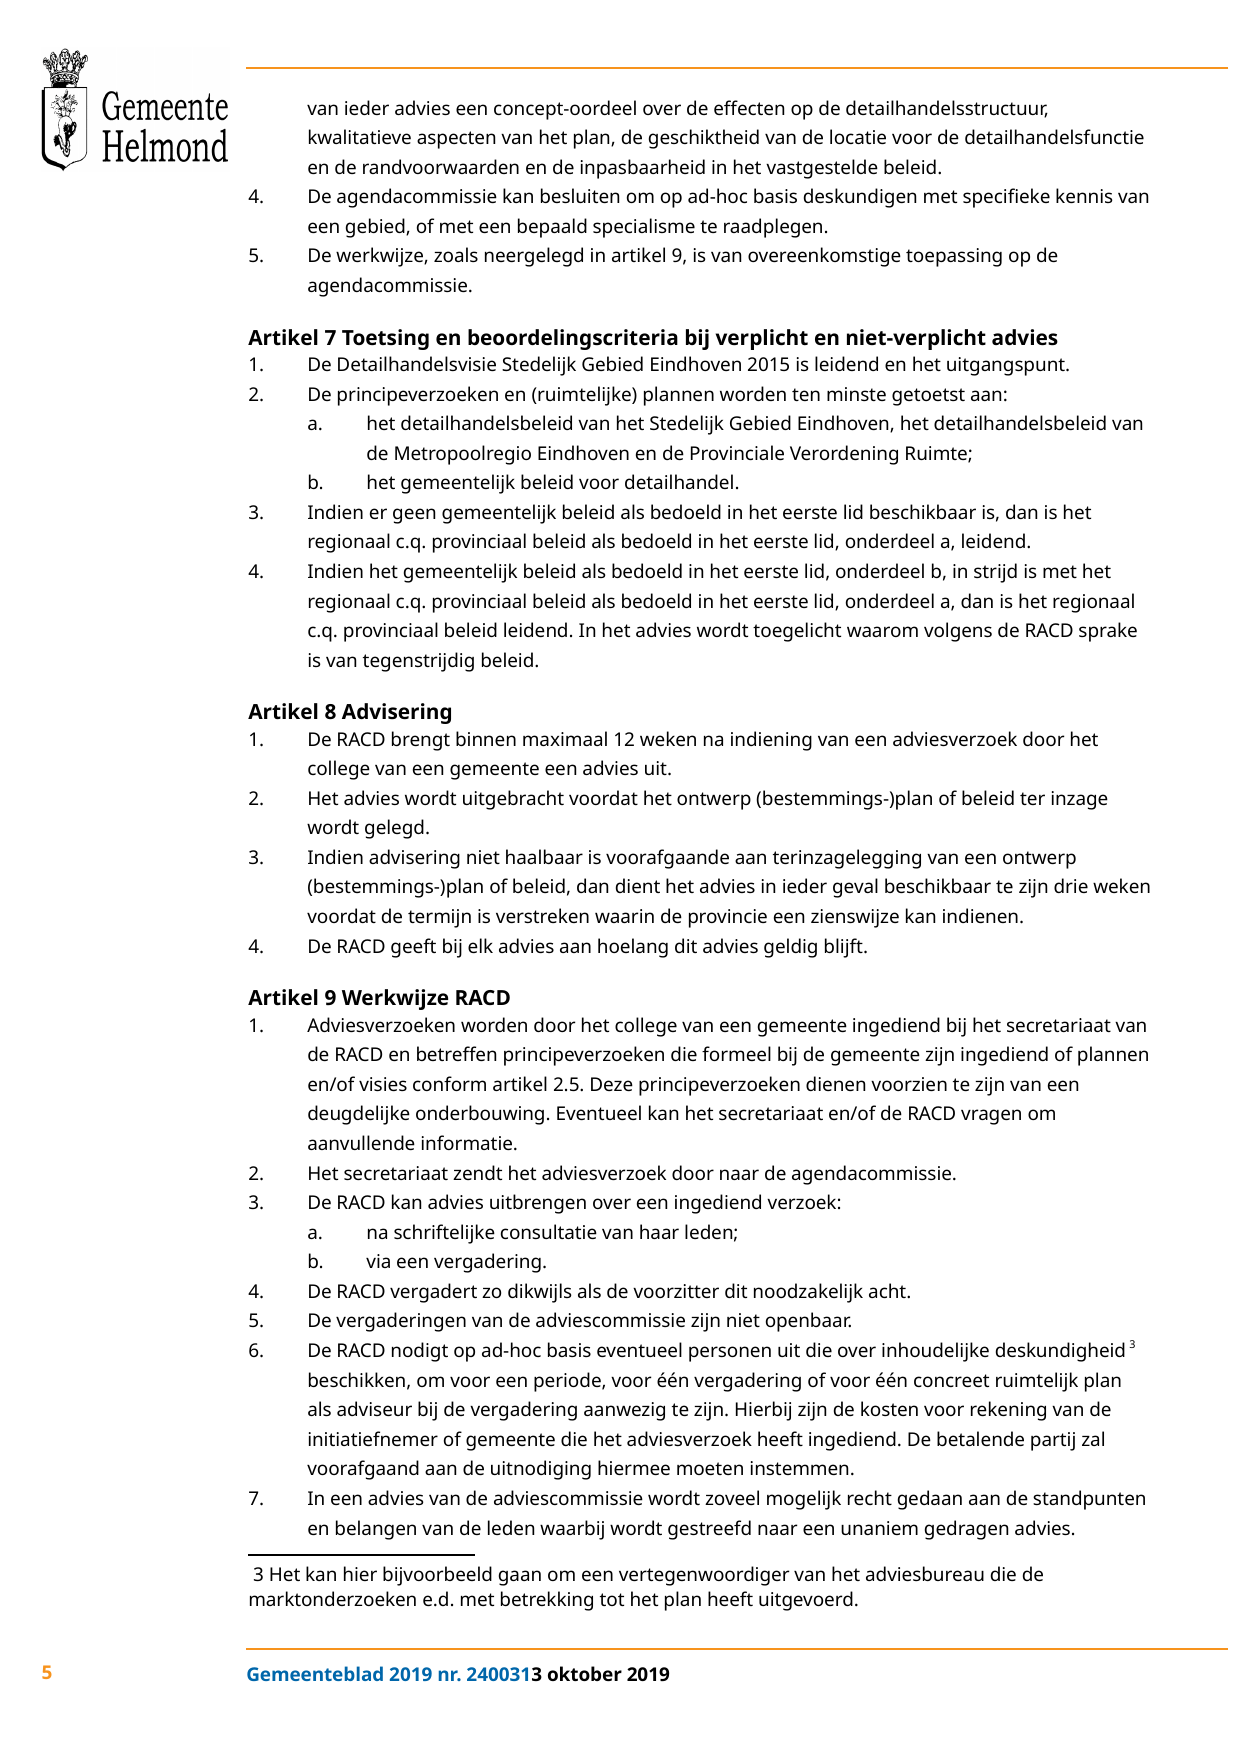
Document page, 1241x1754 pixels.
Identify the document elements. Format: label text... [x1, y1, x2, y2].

list De Detailhandelsvisie Stedelijk Gebied Eindhoven 2015 is leidend en het uitgangspunt. [248, 351, 1152, 377]
list De werkwijze, zoals neergelegd in artikel 9, is van overeenkomstige toepassing op de agendacommissie. [248, 243, 1152, 298]
text Artikel 7 Toetsing en beoordelingscriteria bij verplicht en niet-verplicht advies [248, 323, 1152, 351]
list De RACD brengt binnen maximaal 12 weken na indiening van een adviesverzoek door het college van een gemeente een advies uit. [248, 726, 1152, 781]
text Artikel 8 Advisering [248, 697, 1152, 726]
text Artikel 9 Werkwijze RACD [248, 983, 1152, 1012]
list De RACD nodigt op ad-hoc basis eventueel personen uit die over inhoudelijke deskundigheid beschikken, om voor een periode, voor één vergadering of voor één concreet ruimtelijk plan als adviseur bij de vergadering aanwezig te zijn. Hierbij zijn de kosten voor rekening van de initiatiefnemer of gemeente die het adviesverzoek heeft ingediend. De betalende partij zal voorafgaand aan de uitnodiging hiermee moeten instemmen. [248, 1337, 1152, 1481]
list De RACD geeft bij elk advies aan hoelang dit advies geldig blijft. [248, 933, 1152, 959]
list Indien advisering niet haalbaar is voorafgaande aan terinzagelegging van een ontwerp (bestemmings-)plan of beleid, dan dient het advies in ieder geval beschikbaar te zijn drie weken voordat de termijn is verstreken waarin de provincie een zienswijze kan indienen. [248, 844, 1152, 929]
list Indien het gemeentelijk beleid als bedoeld in het eerste lid, onderdeel b, in strijd is met het regionaal c.q. provinciaal beleid als bedoeld in het eerste lid, onderdeel a, dan is het regionaal c.q. provinciaal beleid leidend. In het advies wordt toegelicht waarom volgens de RACD sprake is van tegenstrijdig beleid. [248, 558, 1152, 673]
list De principeverzoeken en (ruimtelijke) plannen worden ten minste getoetst aan: [248, 381, 1152, 406]
list De RACD kan advies uitbrengen over een ingediend verzoek: [248, 1189, 1152, 1215]
list na schriftelijke consultatie van haar leden; [307, 1219, 1152, 1244]
list De vergaderingen van de adviescommissie zijn niet openbaar. [248, 1308, 1152, 1333]
list het detailhandelsbeleid van het Stedelijk Gebied Eindhoven, het detailhandelsbeleid van de Metropoolregio Eindhoven en de Provinciale Verordening Ruimte; [307, 410, 1152, 466]
list Indien er geen gemeentelijk beleid als bedoeld in het eerste lid beschikbaar is, dan is het regionaal c.q. provinciaal beleid als bedoeld in het eerste lid, onderdeel a, leidend. [248, 499, 1152, 554]
list De agendacommissie kan besluiten om op ad-hoc basis deskundigen met specifieke kennis van een gebied, of met een bepaald specialisme te raadplegen. [248, 183, 1152, 239]
list Het advies wordt uitgebracht voordat het ontwerp (bestemmings-)plan of beleid ter inzage wordt gelegd. [248, 785, 1152, 840]
list Het secretariaat zendt het adviesverzoek door naar de agendacommissie. [248, 1160, 1152, 1185]
list De RACD vergadert zo dikwijls als de voorzitter dit noodzakelijk acht. [248, 1278, 1152, 1304]
list van ieder advies een concept-oordeel over de effecten op de detailhandelsstructuur, kwalitatieve aspecten van het plan, de geschiktheid van de locatie voor de detailhandelsfunctie en de randvoorwaarden en de inpasbaarheid in het vastgestelde beleid. [248, 95, 1152, 180]
list Het kan hier bijvoorbeeld gaan om een vertegenwoordiger van het adviesbureau die de marktonderzoeken e.d. met betrekking tot het plan heeft uitgevoerd. [248, 1561, 1152, 1612]
list via een vergadering. [307, 1248, 1152, 1274]
list In een advies van de adviescommissie wordt zoveel mogelijk recht gedaan aan de standpunten en belangen van de leden waarbij wordt gestreefd naar een unaniem gedragen advies. [248, 1485, 1152, 1540]
picture [41, 47, 231, 172]
list het gemeentelijk beleid voor detailhandel. [307, 469, 1152, 495]
list Adviesverzoeken worden door het college van een gemeente ingediend bij het secretariaat van de RACD en betreffen principeverzoeken die formeel bij de gemeente zijn ingediend of plannen en/of visies conform artikel 2.5. Deze principeverzoeken dienen voorzien te zijn van een deugdelijke onderbouwing. Eventueel kan het secretariaat en/of de RACD vragen om aanvullende informatie. [248, 1012, 1152, 1156]
